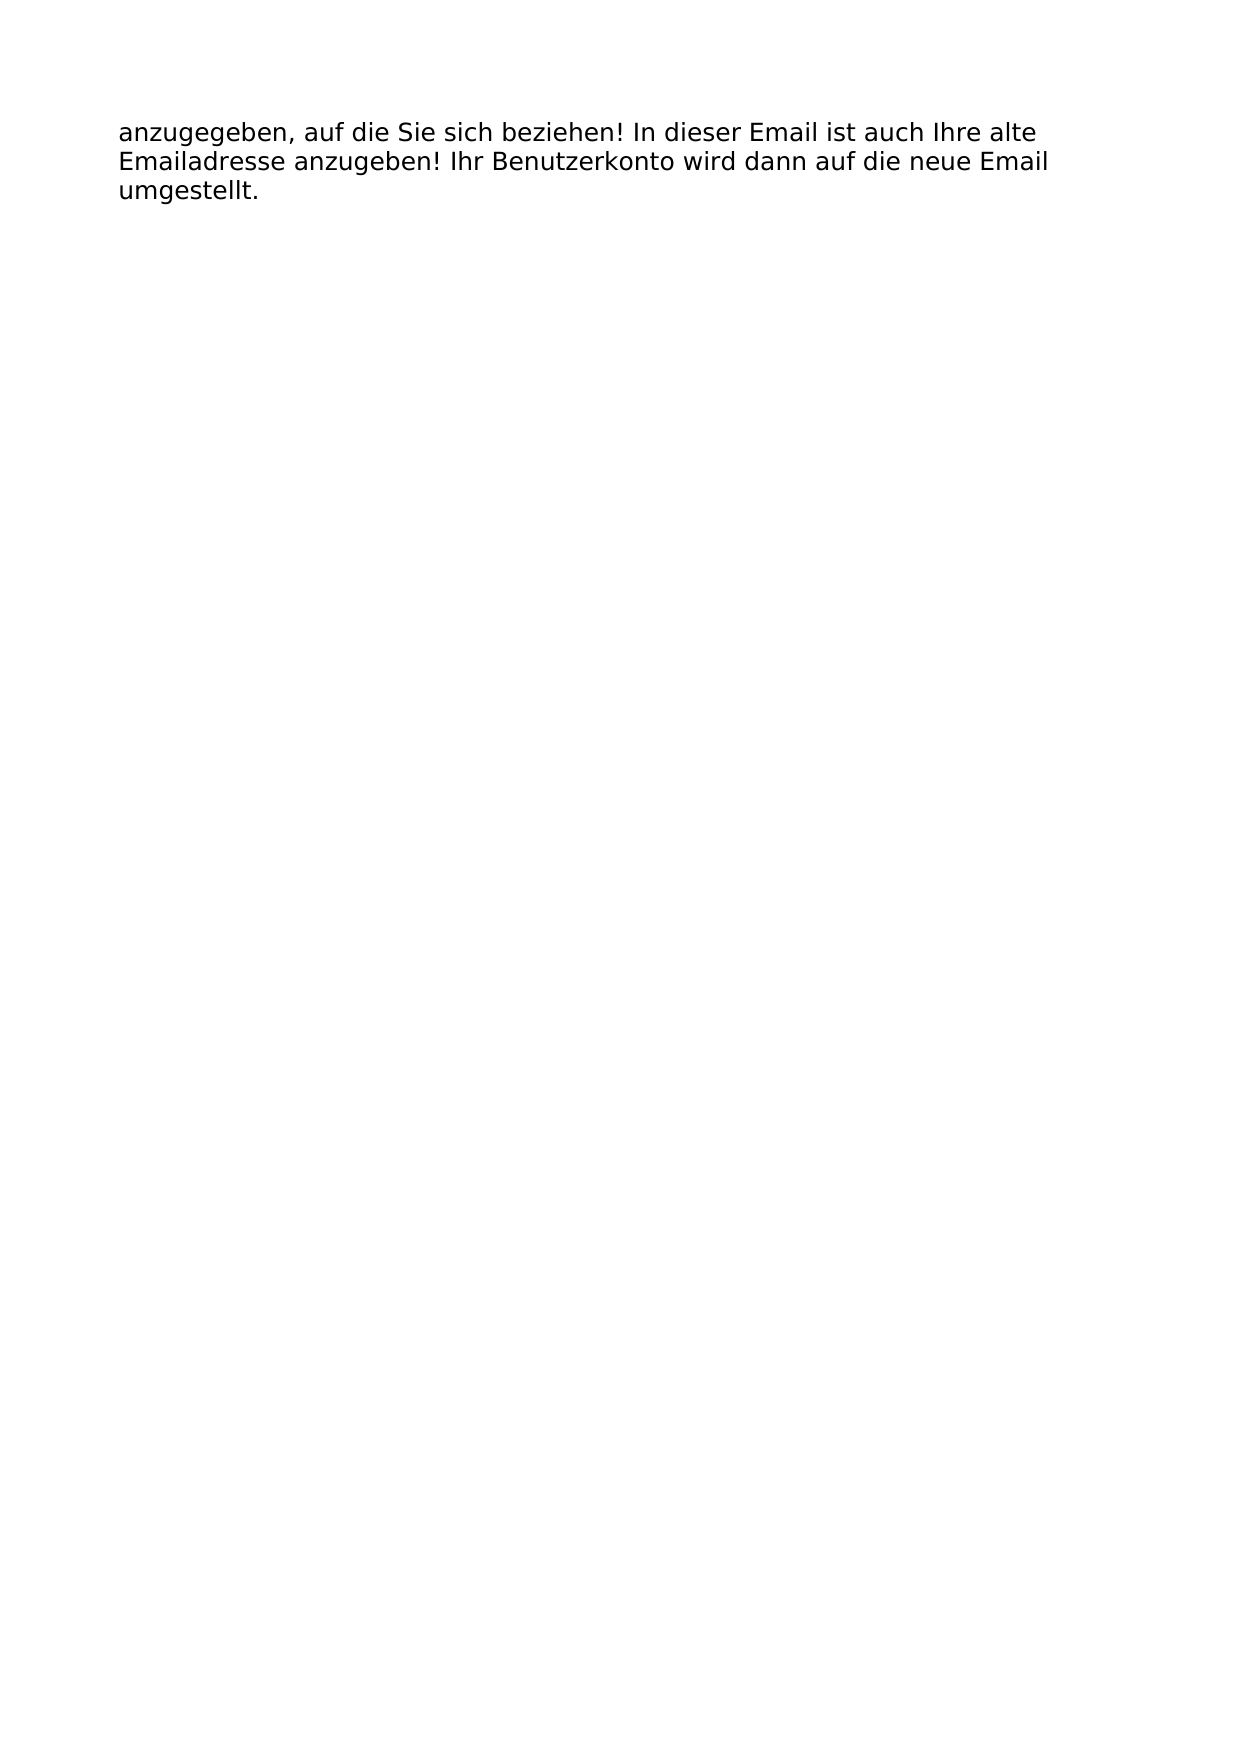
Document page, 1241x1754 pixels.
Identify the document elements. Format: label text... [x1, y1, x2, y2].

text anzugegeben, auf die Sie sich beziehen! In dieser Email ist auch Ihre alte Emailadresse anzugeben! Ihr Benutzerkonto wird dann auf die neue Email umgestellt. [118, 118, 1122, 206]
